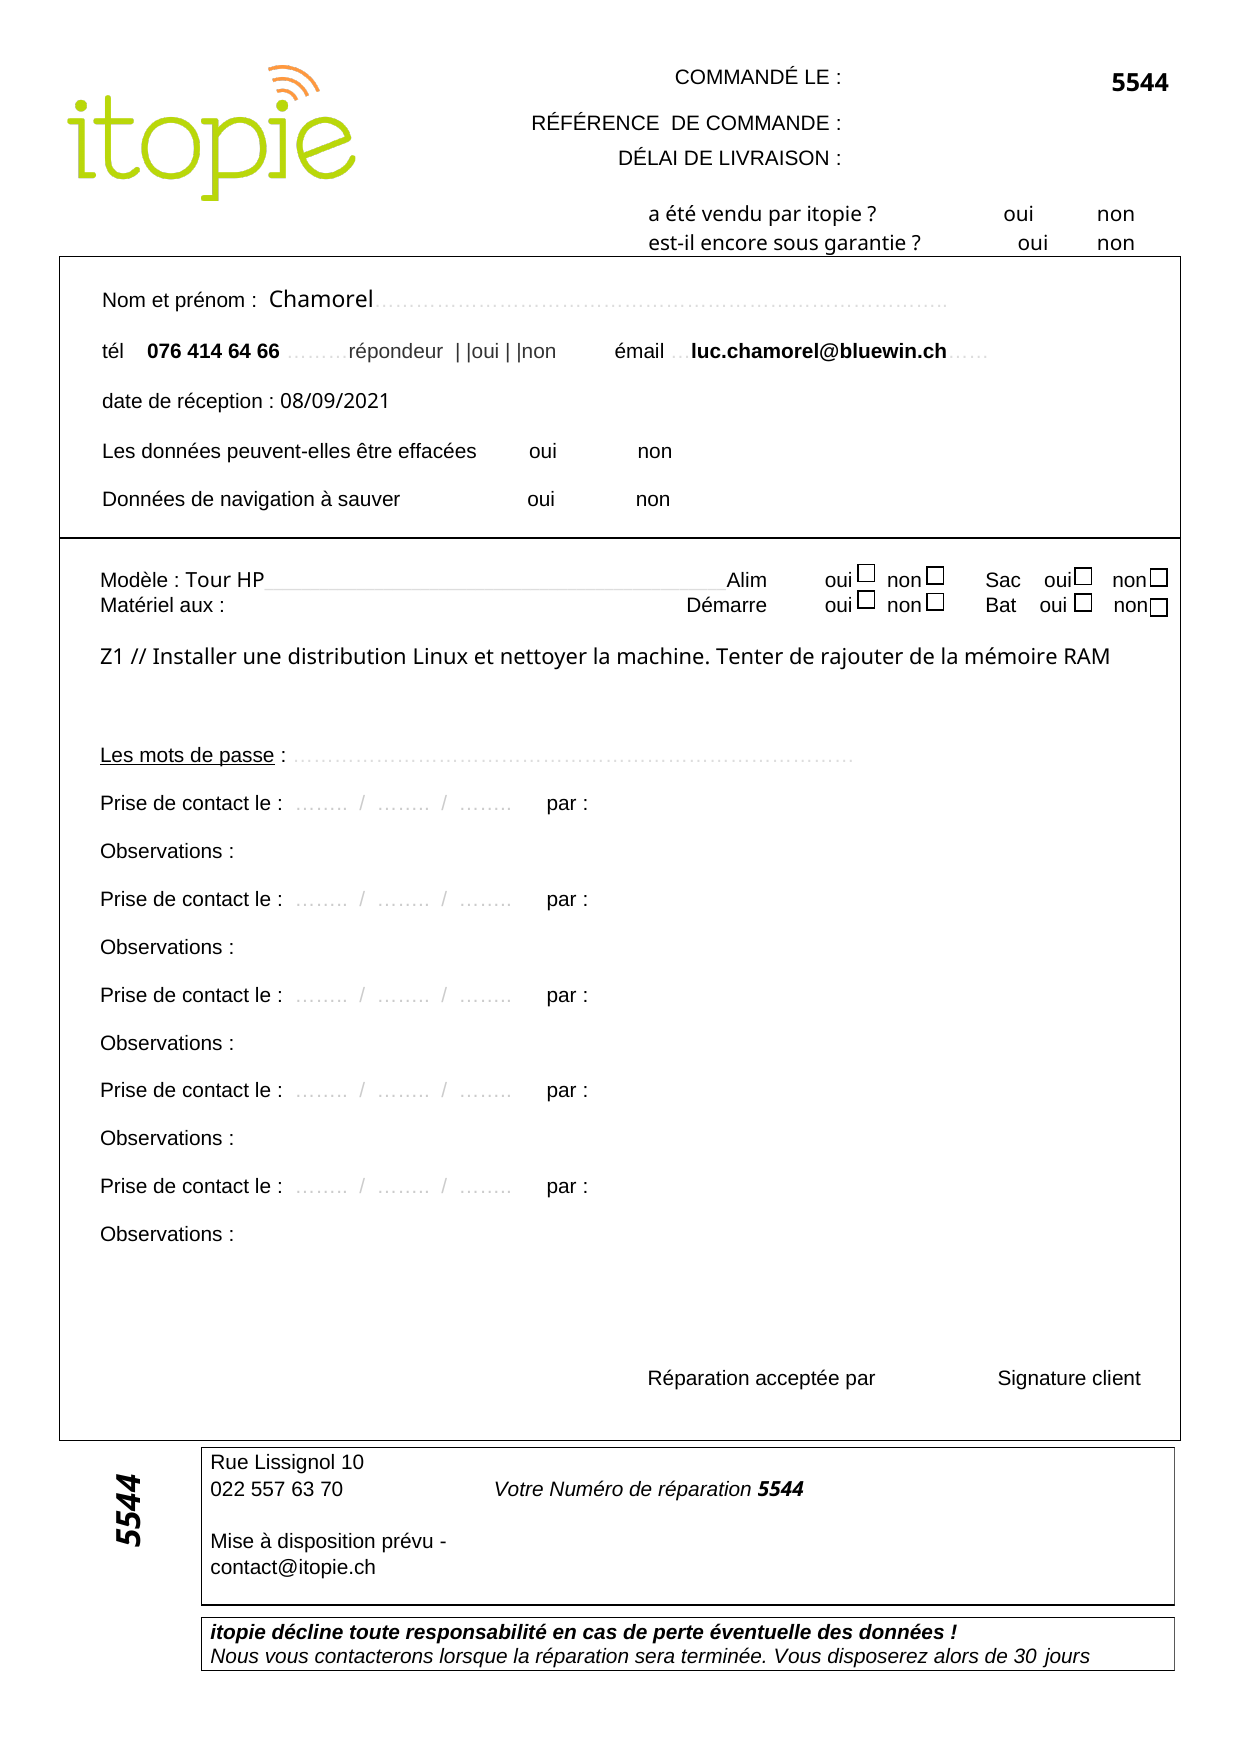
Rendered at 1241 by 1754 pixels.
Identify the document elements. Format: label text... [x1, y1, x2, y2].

text tél 076 414 64 66 ………répondeur | |oui | |non émail …luc.chamorel@bluewin.ch…… [60, 335, 1180, 362]
table_cell RÉFÉRENCE DE COMMANDE : [490, 105, 847, 140]
table_cell [847, 140, 1180, 175]
text date de réception : 08/09/2021 [60, 383, 1180, 415]
text Données de navigation à sauver oui non [60, 484, 1180, 511]
text Observations : [60, 1219, 1180, 1246]
text Matériel aux : Démarre oui non Bat oui non [60, 590, 1180, 617]
table_header 5544 [847, 59, 1180, 104]
text Observations : [60, 1123, 1180, 1150]
text Modèle : Tour HP Alim oui non Sac oui non [60, 562, 856, 590]
text Les données peuvent-elles être effacées oui non [60, 436, 1180, 463]
text Nom et prénom : Chamorel……………………………………………………………………….. [60, 280, 1180, 314]
text Prise de contact le : …….. / …….. / …….. par : [60, 883, 1180, 911]
text Modèle : Tour HP Alim oui non Sac oui non [948, 562, 1180, 590]
table_header 5544 [59, 1441, 195, 1677]
table_cell DÉLAI DE LIVRAISON : [490, 140, 847, 175]
text Observations : [60, 1027, 1180, 1054]
text Réparation acceptée par Signature client [60, 1363, 1180, 1390]
text Prise de contact le : …….. / …….. / …….. par : [60, 1171, 1180, 1198]
picture [67, 65, 356, 201]
text a été vendu par itopie ? oui non [59, 199, 1181, 228]
text Prise de contact le : …….. / …….. / …….. par : [60, 788, 1180, 815]
table_header Rue Lissignol 10 022 557 63 70 Votre Numéro de réparation 5544 Mise à disposition prévu - contact@itopie.ch [195, 1441, 1180, 1611]
text Observations : [60, 836, 1180, 863]
text Modèle : Tour HP Alim oui non Sac oui non [879, 562, 925, 590]
table_cell [847, 105, 1180, 140]
text Les mots de passe : ……………………………………………………………………… [60, 740, 1180, 767]
table_cell itopie décline toute responsabilité en cas de perte éventuelle des données ! Nous vous contacterons lorsque la réparation sera terminée. Vous disposerez alors de 30 jours [195, 1611, 1180, 1677]
text Prise de contact le : …….. / …….. / …….. par : [60, 979, 1180, 1006]
text Observations : [60, 931, 1180, 958]
text Z1 // Installer une distribution Linux et nettoyer la machine. Tenter de rajouter de la mémoire RAM [60, 638, 1180, 671]
text Prise de contact le : …….. / …….. / …….. par : [60, 1075, 1180, 1102]
table_header COMMANDÉ LE : [490, 59, 847, 104]
text est-il encore sous garantie ? oui non [59, 228, 1181, 256]
